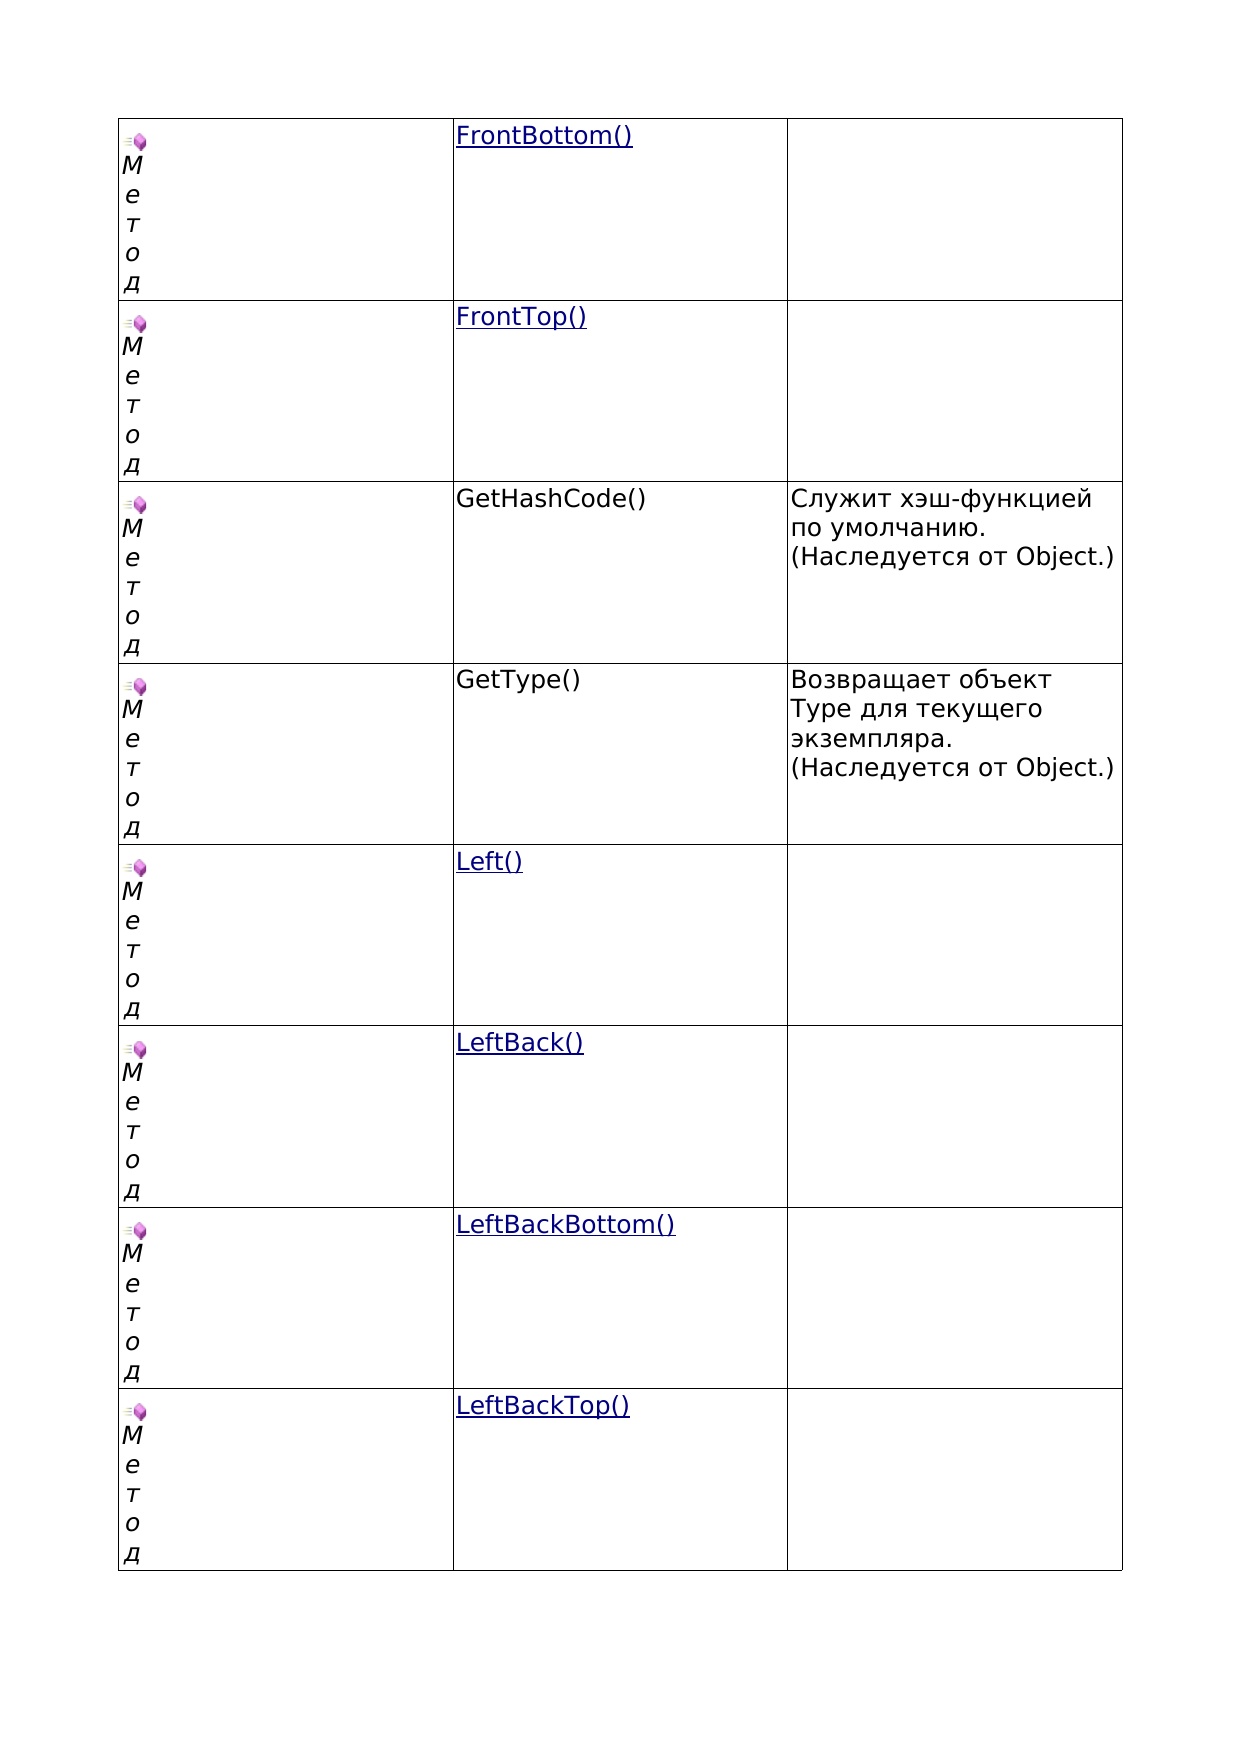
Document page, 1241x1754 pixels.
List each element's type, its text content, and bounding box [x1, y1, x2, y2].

table_cell [119, 482, 453, 662]
table_cell [788, 119, 1122, 299]
picture [121, 1222, 147, 1240]
table_cell LeftBackBottom() [454, 1208, 787, 1388]
table_cell [119, 664, 453, 844]
table_cell Возвращает объект Type для текущего экземпляра. (Наследуется от Object.) [788, 664, 1122, 844]
table_cell LeftBackTop() [454, 1389, 787, 1570]
table_cell [119, 1208, 453, 1388]
table_cell [788, 845, 1122, 1025]
table_cell [788, 1208, 1122, 1388]
table_cell [119, 1389, 453, 1570]
table_cell FrontTop() [454, 301, 787, 481]
picture [121, 678, 147, 696]
table_cell Служит хэш-функцией по умолчанию. (Наследуется от Object.) [788, 482, 1122, 662]
table_cell [119, 1026, 453, 1207]
table_cell GetType() [454, 664, 787, 844]
picture [121, 859, 147, 877]
table_cell [119, 119, 453, 299]
table_cell GetHashCode() [454, 482, 787, 662]
table_cell [788, 1026, 1122, 1207]
table_cell [788, 301, 1122, 481]
picture [121, 1403, 147, 1421]
table_cell [119, 845, 453, 1025]
picture [121, 133, 147, 151]
table_cell Left() [454, 845, 787, 1025]
table_cell [788, 1389, 1122, 1570]
picture [121, 496, 147, 514]
picture [121, 315, 147, 333]
table_cell LeftBack() [454, 1026, 787, 1207]
table_cell FrontBottom() [454, 119, 787, 299]
table_cell [119, 301, 453, 481]
picture [121, 1041, 147, 1059]
